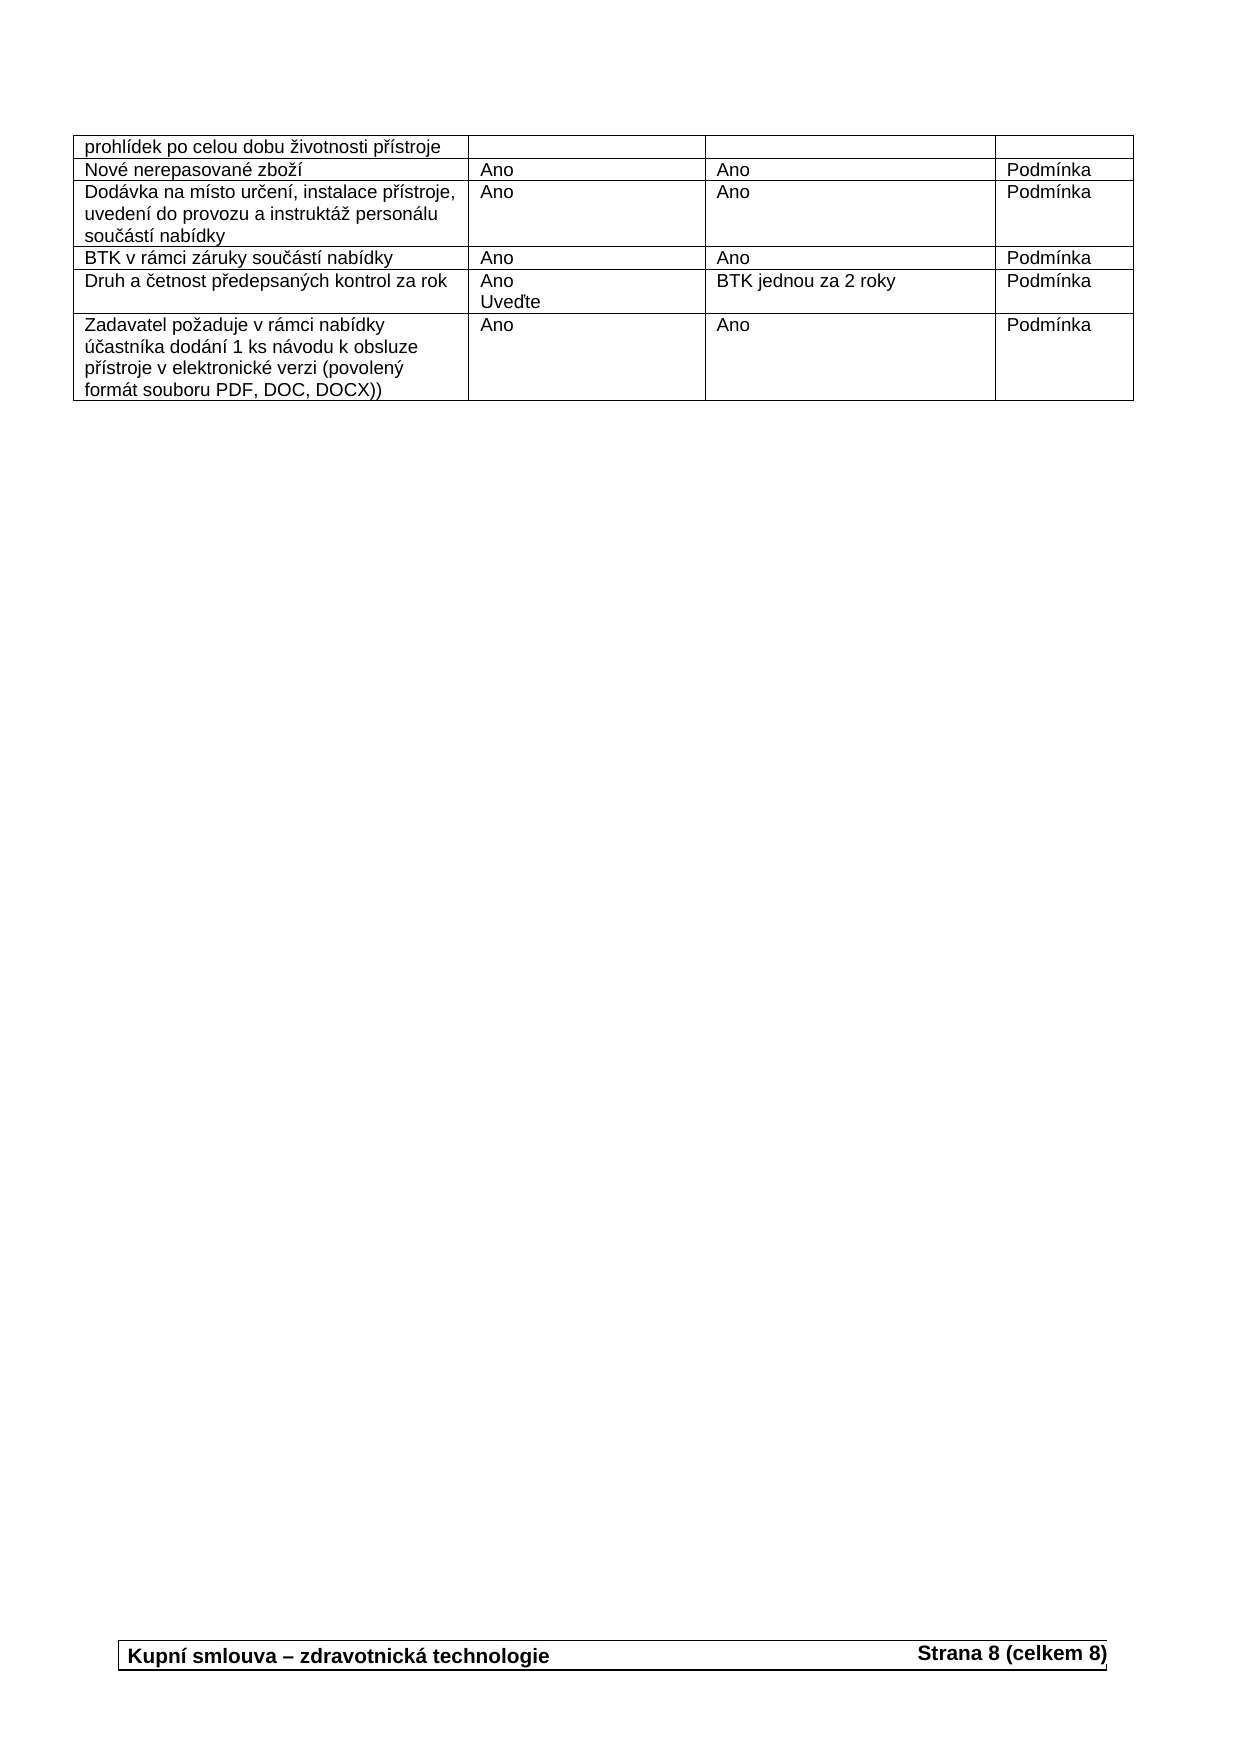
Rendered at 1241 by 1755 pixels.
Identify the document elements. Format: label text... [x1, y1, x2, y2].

table_cell Druh a četnost předepsaných kontrol za rok [74, 270, 468, 313]
table_cell Nové nerepasované zboží [74, 159, 468, 180]
table_cell Ano [469, 181, 705, 246]
table_cell [706, 136, 995, 158]
table_cell prohlídek po celou dobu životnosti přístroje [74, 136, 468, 158]
table_cell Ano [706, 181, 995, 246]
table_cell Ano [706, 314, 995, 400]
table_cell Ano Uveďte [469, 270, 705, 313]
table_cell Ano [469, 314, 705, 400]
table_cell Podmínka [996, 270, 1133, 313]
table_cell [996, 136, 1133, 158]
table_cell Podmínka [996, 247, 1133, 269]
table_cell Ano [469, 247, 705, 269]
table_cell Zadavatel požaduje v rámci nabídky účastníka dodání 1 ks návodu k obsluze přístroje v elektronické verzi (povolený formát souboru PDF, DOC, DOCX)) [74, 314, 468, 400]
table_cell [469, 136, 705, 158]
table_cell Ano [706, 247, 995, 269]
table_cell BTK v rámci záruky součástí nabídky [74, 247, 468, 269]
table_cell Podmínka [996, 159, 1133, 180]
table_cell Ano [469, 159, 705, 180]
table_cell Podmínka [996, 181, 1133, 246]
table_cell Podmínka [996, 314, 1133, 400]
table_cell BTK jednou za 2 roky [706, 270, 995, 313]
table_cell Dodávka na místo určení, instalace přístroje, uvedení do provozu a instruktáž personálu součástí nabídky [74, 181, 468, 246]
table_cell Ano [706, 159, 995, 180]
